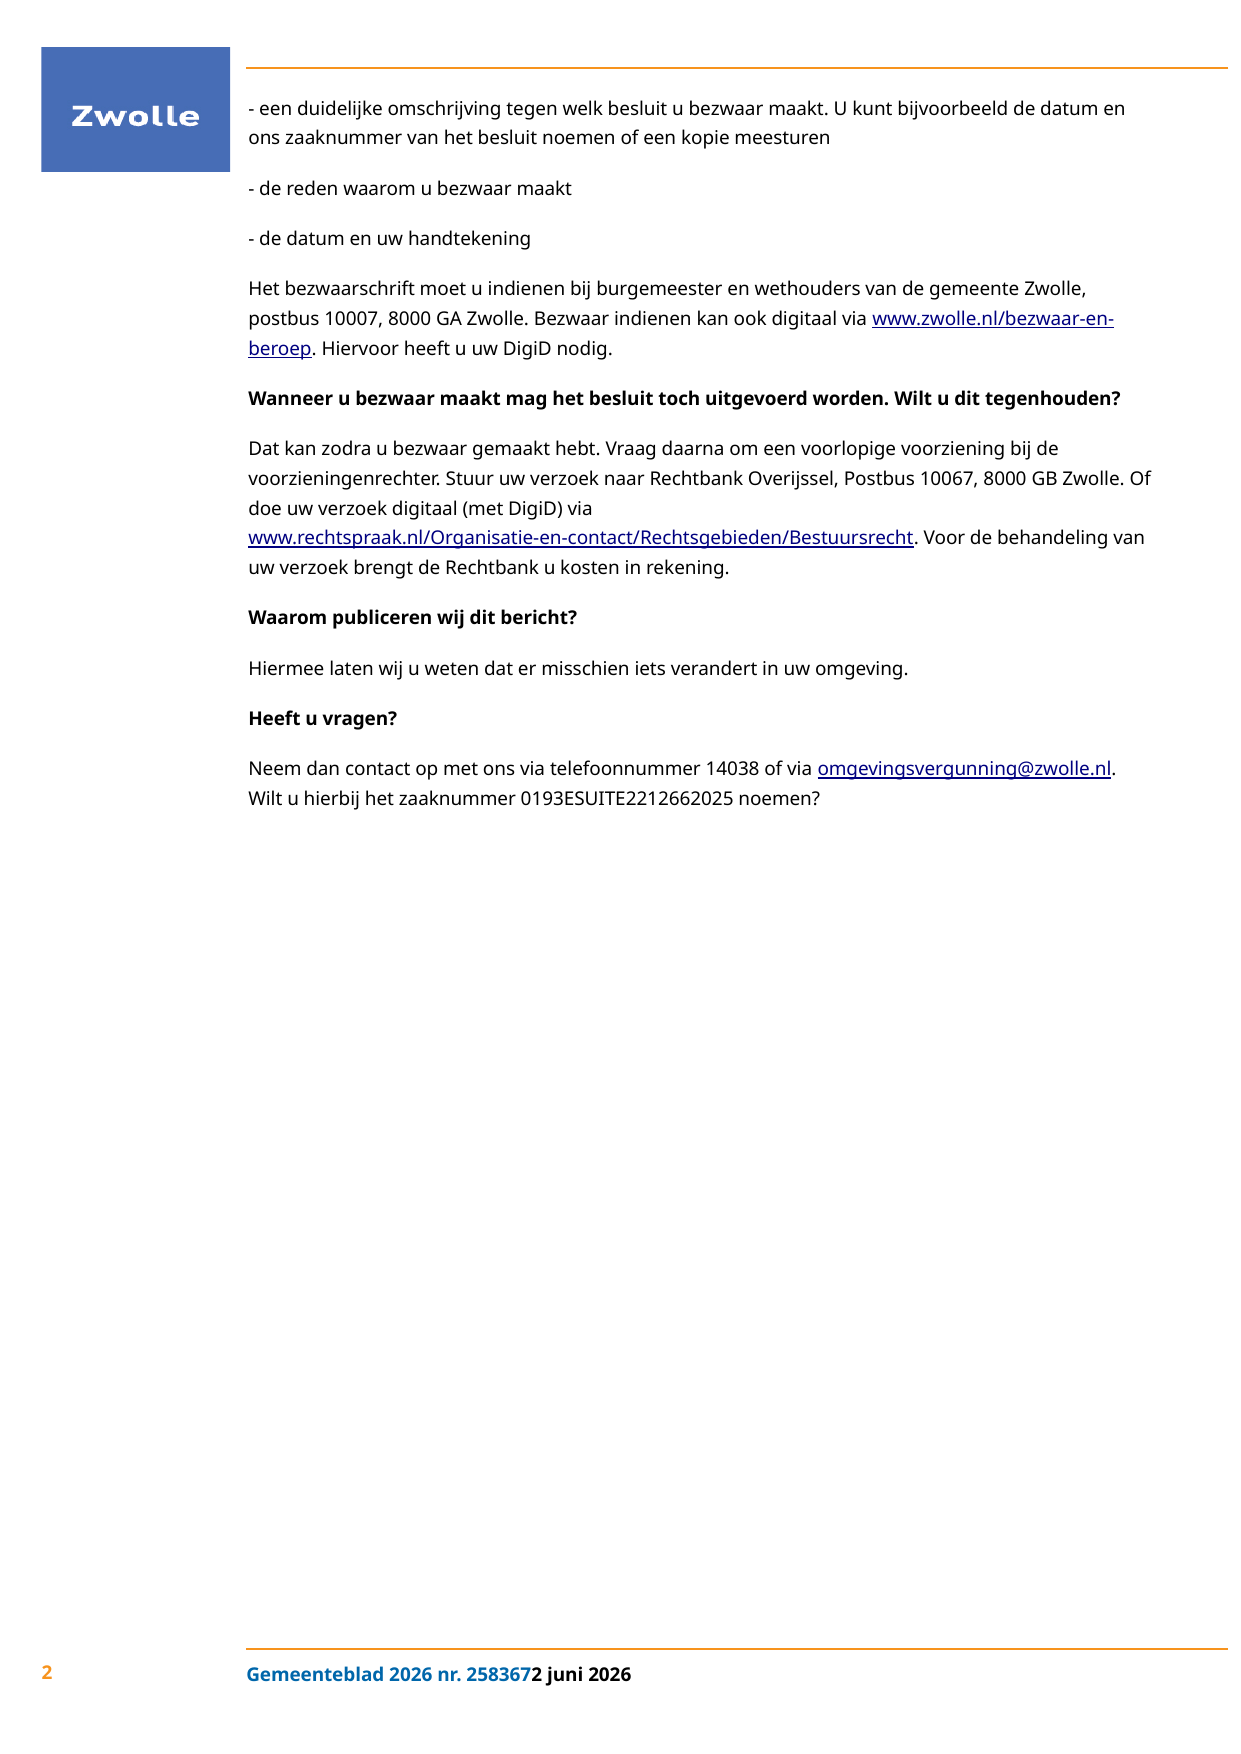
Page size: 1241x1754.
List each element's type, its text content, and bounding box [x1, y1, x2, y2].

text Neem dan contact op met ons via telefoonnummer 14038 of via omgevingsvergunning@zwolle.nl. Wilt u hierbij het zaaknummer 0193ESUITE2212662025 noemen? [248, 756, 1152, 811]
text - de datum en uw handtekening [248, 225, 1152, 251]
text Hiermee laten wij u weten dat er misschien iets verandert in uw omgeving. [248, 655, 1152, 681]
text - de reden waarom u bezwaar maakt [248, 175, 1152, 201]
text Wanneer u bezwaar maakt mag het besluit toch uitgevoerd worden. Wilt u dit tegenhouden? [248, 385, 1152, 411]
text Het bezwaarschrift moet u indienen bij burgemeester en wethouders van de gemeente Zwolle, postbus 10007, 8000 GA Zwolle. Bezwaar indienen kan ook digitaal via www.zwolle.nl/bezwaar-en-beroep. Hiervoor heeft u uw DigiD nodig. [248, 276, 1152, 361]
text Heeft u vragen? [248, 705, 1152, 731]
text - een duidelijke omschrijving tegen welk besluit u bezwaar maakt. U kunt bijvoorbeeld de datum en ons zaaknummer van het besluit noemen of een kopie meesturen [248, 95, 1152, 150]
picture [41, 47, 231, 172]
text Dat kan zodra u bezwaar gemaakt hebt. Vraag daarna om een voorlopige voorziening bij de voorzieningenrechter. Stuur uw verzoek naar Rechtbank Overijssel, Postbus 10067, 8000 GB Zwolle. Of doe uw verzoek digitaal (met DigiD) via www.rechtspraak.nl/Organisatie-en-contact/Rechtsgebieden/Bestuursrecht. Voor de behandeling van uw verzoek brengt de Rechtbank u kosten in rekening. [248, 436, 1152, 580]
text Waarom publiceren wij dit bericht? [248, 604, 1152, 630]
